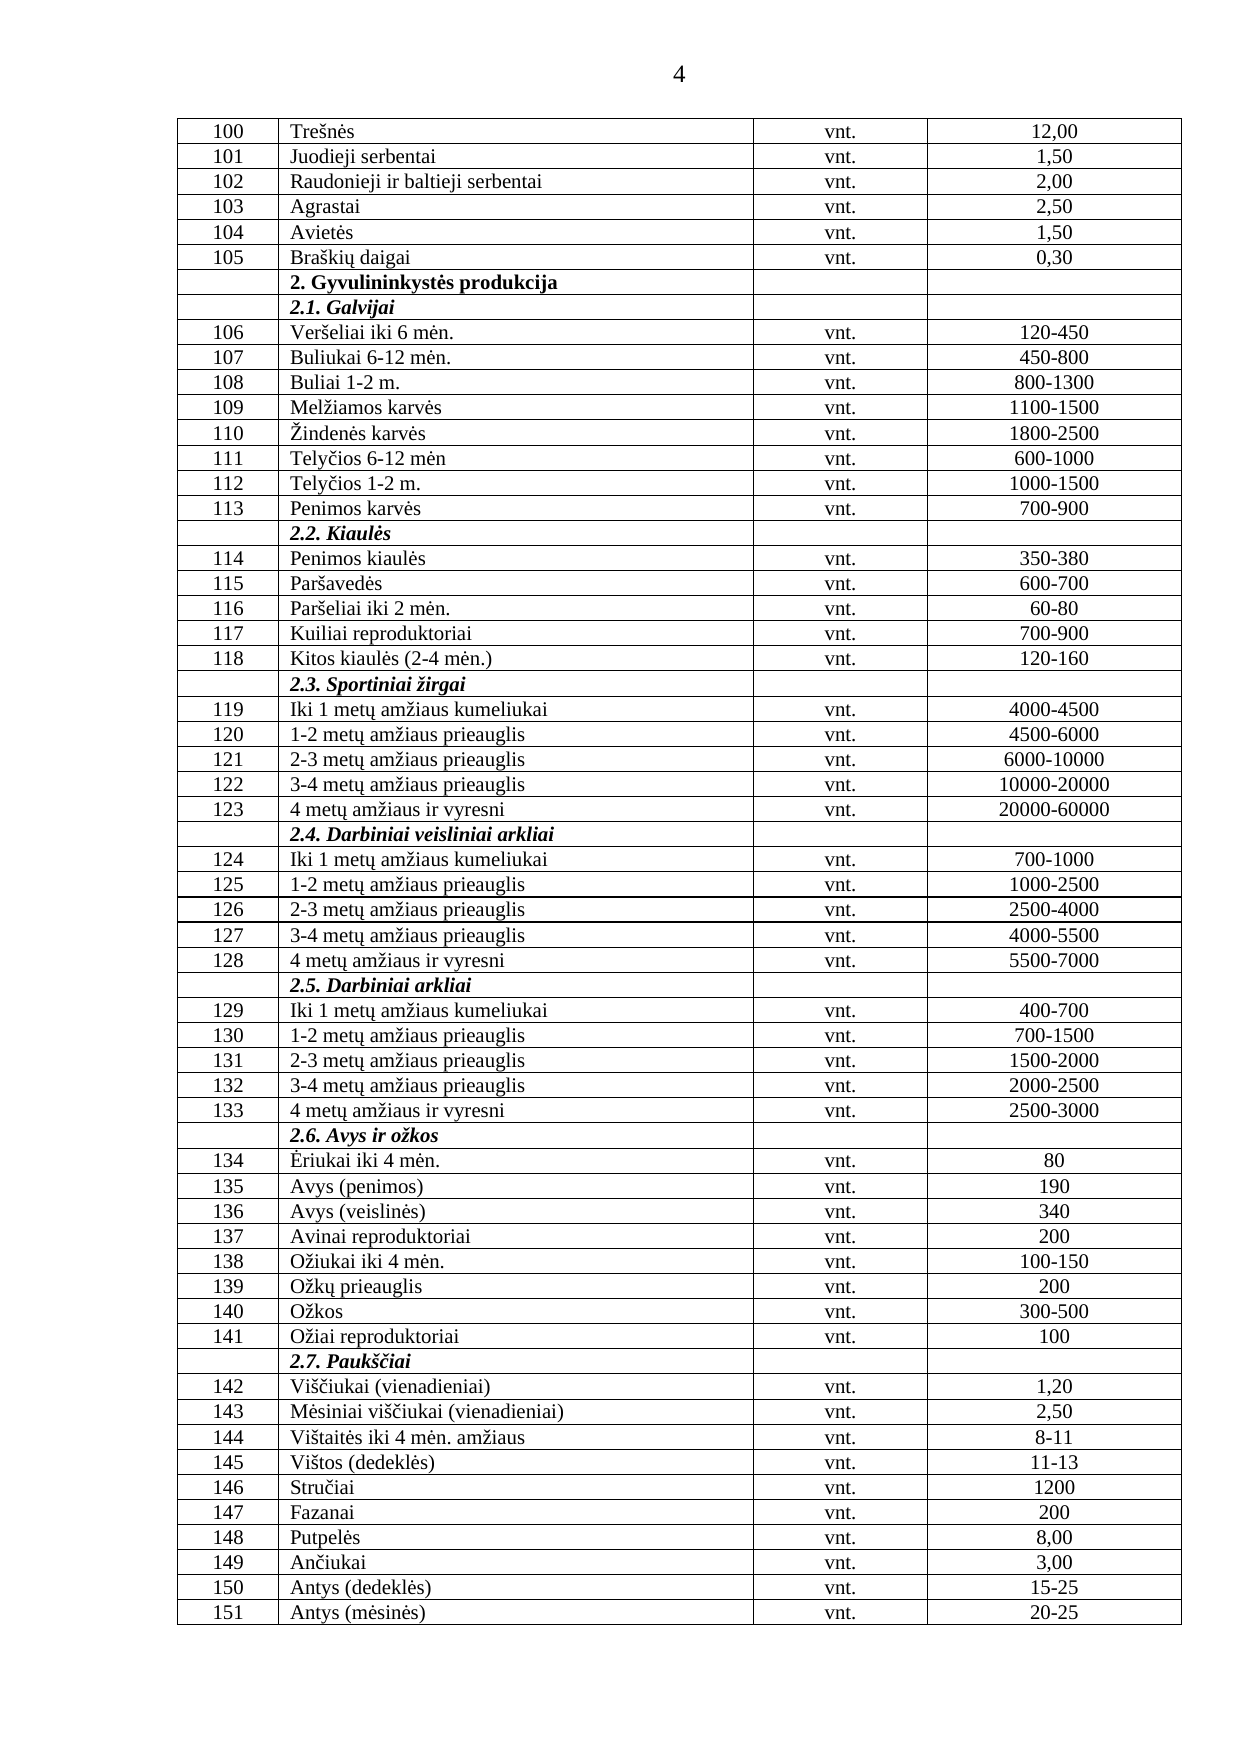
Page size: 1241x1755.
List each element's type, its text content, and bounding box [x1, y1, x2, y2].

table_cell 80 [928, 1149, 1181, 1172]
table_cell vnt. [754, 546, 927, 570]
table_cell 200 [928, 1274, 1181, 1298]
table_cell vnt. [754, 747, 927, 771]
table_cell 123 [178, 797, 278, 821]
table_cell 2.6. Avys ir ožkos [279, 1123, 753, 1147]
table_cell 133 [178, 1098, 278, 1122]
table_cell 20000-60000 [928, 797, 1181, 821]
table_cell vnt. [754, 697, 927, 721]
table_cell Paršeliai iki 2 mėn. [279, 596, 753, 620]
table_cell 2500-4000 [928, 898, 1181, 921]
table_cell 103 [178, 195, 278, 218]
table_cell 140 [178, 1299, 278, 1323]
table_cell Telyčios 6-12 mėn [279, 446, 753, 469]
table_cell vnt. [754, 1550, 927, 1574]
table_cell Fazanai [279, 1500, 753, 1524]
table_cell 2,50 [928, 195, 1181, 218]
table_cell Iki 1 metų amžiaus kumeliukai [279, 998, 753, 1022]
table_cell [754, 295, 927, 319]
table_cell 1-2 metų amžiaus prieauglis [279, 722, 753, 746]
table_cell Ėriukai iki 4 mėn. [279, 1149, 753, 1172]
table_cell 151 [178, 1600, 278, 1624]
table_cell 8-11 [928, 1425, 1181, 1449]
table_cell [928, 671, 1181, 696]
table_cell [178, 822, 278, 846]
table_cell vnt. [754, 1600, 927, 1624]
table_cell Antys (mėsinės) [279, 1600, 753, 1624]
table_cell 2,50 [928, 1400, 1181, 1423]
table_cell 700-900 [928, 496, 1181, 520]
table_cell Ančiukai [279, 1550, 753, 1574]
table_cell 200 [928, 1224, 1181, 1248]
table_cell Ožkos [279, 1299, 753, 1323]
table_cell 1000-1500 [928, 471, 1181, 495]
table_cell 200 [928, 1500, 1181, 1524]
table_cell Paršavedės [279, 571, 753, 595]
table_cell vnt. [754, 1224, 927, 1248]
table_cell 700-900 [928, 621, 1181, 645]
table_cell vnt. [754, 1098, 927, 1122]
table_cell 11-13 [928, 1450, 1181, 1474]
table_cell 124 [178, 847, 278, 871]
table_cell 4000-5500 [928, 923, 1181, 947]
table_cell 117 [178, 621, 278, 645]
table_cell Kuiliai reproduktoriai [279, 621, 753, 645]
table_cell 119 [178, 697, 278, 721]
table_cell vnt. [754, 621, 927, 645]
table_cell 2. Gyvulininkystės produkcija [279, 270, 753, 294]
table_cell 137 [178, 1224, 278, 1248]
table_cell Kitos kiaulės (2-4 mėn.) [279, 646, 753, 670]
table_cell vnt. [754, 320, 927, 344]
table_cell [754, 1123, 927, 1147]
table_cell Veršeliai iki 6 mėn. [279, 320, 753, 344]
table_cell vnt. [754, 898, 927, 921]
table_cell Melžiamos karvės [279, 395, 753, 419]
table_cell vnt. [754, 998, 927, 1022]
table_cell 340 [928, 1199, 1181, 1223]
table_cell 128 [178, 948, 278, 972]
table_cell 2000-2500 [928, 1073, 1181, 1097]
table_cell 110 [178, 420, 278, 444]
table_cell [928, 1349, 1181, 1373]
table_cell vnt. [754, 872, 927, 896]
table_cell 0,30 [928, 245, 1181, 269]
table_cell 100-150 [928, 1249, 1181, 1273]
table_cell vnt. [754, 195, 927, 218]
table_cell vnt. [754, 646, 927, 670]
table_cell vnt. [754, 1324, 927, 1348]
table_cell 600-1000 [928, 446, 1181, 469]
table_cell [754, 270, 927, 294]
table_cell [178, 671, 278, 696]
table_cell 130 [178, 1023, 278, 1047]
table_cell 450-800 [928, 345, 1181, 369]
table_cell 118 [178, 646, 278, 670]
table_cell 1,20 [928, 1374, 1181, 1398]
table_cell 125 [178, 872, 278, 896]
table_cell 112 [178, 471, 278, 495]
table_cell [928, 822, 1181, 846]
table_cell Telyčios 1-2 m. [279, 471, 753, 495]
table_cell vnt. [754, 446, 927, 469]
table_cell [178, 1123, 278, 1147]
table_cell [754, 822, 927, 846]
table_cell 135 [178, 1174, 278, 1198]
table_cell Penimos karvės [279, 496, 753, 520]
table_cell 4 metų amžiaus ir vyresni [279, 948, 753, 972]
table_cell 132 [178, 1073, 278, 1097]
table_cell vnt. [754, 471, 927, 495]
table_cell [178, 295, 278, 319]
table_cell 2.2. Kiaulės [279, 521, 753, 545]
table_cell 4 metų amžiaus ir vyresni [279, 1098, 753, 1122]
table_cell 2.1. Galvijai [279, 295, 753, 319]
table_cell 400-700 [928, 998, 1181, 1022]
table_cell vnt. [754, 370, 927, 394]
table_cell [928, 295, 1181, 319]
table_cell [754, 671, 927, 696]
table_cell Avys (veislinės) [279, 1199, 753, 1223]
table_cell 101 [178, 144, 278, 168]
table_cell [754, 1349, 927, 1373]
table_cell 2.4. Darbiniai veisliniai arkliai [279, 822, 753, 846]
table_cell 121 [178, 747, 278, 771]
table_cell 60-80 [928, 596, 1181, 620]
table_cell Buliukai 6-12 mėn. [279, 345, 753, 369]
table_cell 102 [178, 169, 278, 193]
table_cell vnt. [754, 1048, 927, 1072]
table_cell vnt. [754, 496, 927, 520]
table_cell 2-3 metų amžiaus prieauglis [279, 747, 753, 771]
table_cell 20-25 [928, 1600, 1181, 1624]
table_cell Trešnės [279, 119, 753, 143]
table_cell vnt. [754, 1475, 927, 1499]
table_cell Raudonieji ir baltieji serbentai [279, 169, 753, 193]
table_cell vnt. [754, 220, 927, 244]
table_cell vnt. [754, 144, 927, 168]
table_cell 107 [178, 345, 278, 369]
table_cell Braškių daigai [279, 245, 753, 269]
table_cell vnt. [754, 596, 927, 620]
table_cell vnt. [754, 1023, 927, 1047]
table_cell 15-25 [928, 1575, 1181, 1599]
table_cell 144 [178, 1425, 278, 1449]
table_cell 12,00 [928, 119, 1181, 143]
table_cell vnt. [754, 1199, 927, 1223]
table_cell 700-1000 [928, 847, 1181, 871]
table_cell 2500-3000 [928, 1098, 1181, 1122]
table_cell 1500-2000 [928, 1048, 1181, 1072]
table_cell 131 [178, 1048, 278, 1072]
table_cell vnt. [754, 1174, 927, 1198]
table_cell vnt. [754, 119, 927, 143]
table_cell 142 [178, 1374, 278, 1398]
table_cell 1100-1500 [928, 395, 1181, 419]
table_cell 3-4 metų amžiaus prieauglis [279, 923, 753, 947]
table_cell Juodieji serbentai [279, 144, 753, 168]
table_cell 145 [178, 1450, 278, 1474]
table_cell vnt. [754, 1299, 927, 1323]
table_cell 150 [178, 1575, 278, 1599]
table_cell vnt. [754, 948, 927, 972]
table_cell vnt. [754, 1374, 927, 1398]
table_cell Vištos (dedeklės) [279, 1450, 753, 1474]
table_cell vnt. [754, 245, 927, 269]
table_cell 190 [928, 1174, 1181, 1198]
table_cell Ožiai reproduktoriai [279, 1324, 753, 1348]
table_cell 105 [178, 245, 278, 269]
table_cell Iki 1 metų amžiaus kumeliukai [279, 847, 753, 871]
table_cell 1200 [928, 1475, 1181, 1499]
table_cell 6000-10000 [928, 747, 1181, 771]
table_cell vnt. [754, 1249, 927, 1273]
table_cell 122 [178, 772, 278, 796]
table_cell 350-380 [928, 546, 1181, 570]
table_cell Vištaitės iki 4 mėn. amžiaus [279, 1425, 753, 1449]
table_cell [178, 521, 278, 545]
table_cell [754, 521, 927, 545]
table_cell 5500-7000 [928, 948, 1181, 972]
table_cell [178, 973, 278, 997]
table_cell Ožiukai iki 4 mėn. [279, 1249, 753, 1273]
table_cell [178, 1349, 278, 1373]
table_cell 106 [178, 320, 278, 344]
table_cell 8,00 [928, 1525, 1181, 1549]
table_cell 120-160 [928, 646, 1181, 670]
table_cell [928, 1123, 1181, 1147]
table_cell [754, 973, 927, 997]
table_cell 113 [178, 496, 278, 520]
table_cell 2.5. Darbiniai arkliai [279, 973, 753, 997]
table_cell Žindenės karvės [279, 420, 753, 444]
table_cell Viščiukai (vienadieniai) [279, 1374, 753, 1398]
table_cell vnt. [754, 1425, 927, 1449]
table_cell vnt. [754, 345, 927, 369]
table_cell 134 [178, 1149, 278, 1172]
table_cell 146 [178, 1475, 278, 1499]
table_cell 120-450 [928, 320, 1181, 344]
table_cell vnt. [754, 1525, 927, 1549]
table_cell 3-4 metų amžiaus prieauglis [279, 772, 753, 796]
table_cell 1000-2500 [928, 872, 1181, 896]
table_cell [928, 973, 1181, 997]
table_cell Avietės [279, 220, 753, 244]
table_cell 4 metų amžiaus ir vyresni [279, 797, 753, 821]
table_cell vnt. [754, 923, 927, 947]
table_cell Avys (penimos) [279, 1174, 753, 1198]
table_cell 111 [178, 446, 278, 469]
table_cell 4500-6000 [928, 722, 1181, 746]
table_cell vnt. [754, 797, 927, 821]
table_cell 149 [178, 1550, 278, 1574]
table_cell 300-500 [928, 1299, 1181, 1323]
table_cell vnt. [754, 1274, 927, 1298]
table_cell 2.7. Paukščiai [279, 1349, 753, 1373]
table_cell [178, 270, 278, 294]
table_cell 1,50 [928, 220, 1181, 244]
table_cell [928, 270, 1181, 294]
table_cell vnt. [754, 847, 927, 871]
table_cell vnt. [754, 420, 927, 444]
table_cell 114 [178, 546, 278, 570]
table_cell Buliai 1-2 m. [279, 370, 753, 394]
table_cell 104 [178, 220, 278, 244]
table_cell Avinai reproduktoriai [279, 1224, 753, 1248]
table_cell 600-700 [928, 571, 1181, 595]
table_cell 126 [178, 898, 278, 921]
table_cell 100 [928, 1324, 1181, 1348]
table_cell 2,00 [928, 169, 1181, 193]
table_cell 147 [178, 1500, 278, 1524]
table_cell vnt. [754, 571, 927, 595]
table_cell 141 [178, 1324, 278, 1348]
table_cell [928, 521, 1181, 545]
table_cell vnt. [754, 722, 927, 746]
table_cell vnt. [754, 1500, 927, 1524]
table_cell 109 [178, 395, 278, 419]
table_cell 143 [178, 1400, 278, 1423]
table_cell 115 [178, 571, 278, 595]
table_cell vnt. [754, 395, 927, 419]
table_cell 120 [178, 722, 278, 746]
table_cell 127 [178, 923, 278, 947]
table_cell 700-1500 [928, 1023, 1181, 1047]
table_cell vnt. [754, 772, 927, 796]
table_cell 116 [178, 596, 278, 620]
table_cell vnt. [754, 1575, 927, 1599]
table_cell Antys (dedeklės) [279, 1575, 753, 1599]
table_cell 100 [178, 119, 278, 143]
table_cell 1800-2500 [928, 420, 1181, 444]
table_cell 2-3 metų amžiaus prieauglis [279, 1048, 753, 1072]
table_cell 148 [178, 1525, 278, 1549]
table_cell vnt. [754, 169, 927, 193]
table_cell vnt. [754, 1149, 927, 1172]
table_cell 4000-4500 [928, 697, 1181, 721]
table_cell Putpelės [279, 1525, 753, 1549]
table_cell 129 [178, 998, 278, 1022]
table_cell Iki 1 metų amžiaus kumeliukai [279, 697, 753, 721]
table_cell 139 [178, 1274, 278, 1298]
table_cell 1-2 metų amžiaus prieauglis [279, 1023, 753, 1047]
table_cell 1,50 [928, 144, 1181, 168]
table_cell 1-2 metų amžiaus prieauglis [279, 872, 753, 896]
table_cell vnt. [754, 1400, 927, 1423]
table_cell Mėsiniai viščiukai (vienadieniai) [279, 1400, 753, 1423]
table_cell Penimos kiaulės [279, 546, 753, 570]
table_cell Ožkų prieauglis [279, 1274, 753, 1298]
table_cell 3-4 metų amžiaus prieauglis [279, 1073, 753, 1097]
table_cell 108 [178, 370, 278, 394]
table_cell vnt. [754, 1450, 927, 1474]
table_cell Agrastai [279, 195, 753, 218]
table_cell 800-1300 [928, 370, 1181, 394]
table_cell Stručiai [279, 1475, 753, 1499]
table_cell 138 [178, 1249, 278, 1273]
table_cell 2.3. Sportiniai žirgai [279, 671, 753, 696]
table_cell 136 [178, 1199, 278, 1223]
table_cell 3,00 [928, 1550, 1181, 1574]
table_cell 2-3 metų amžiaus prieauglis [279, 898, 753, 921]
table_cell vnt. [754, 1073, 927, 1097]
table_cell 10000-20000 [928, 772, 1181, 796]
